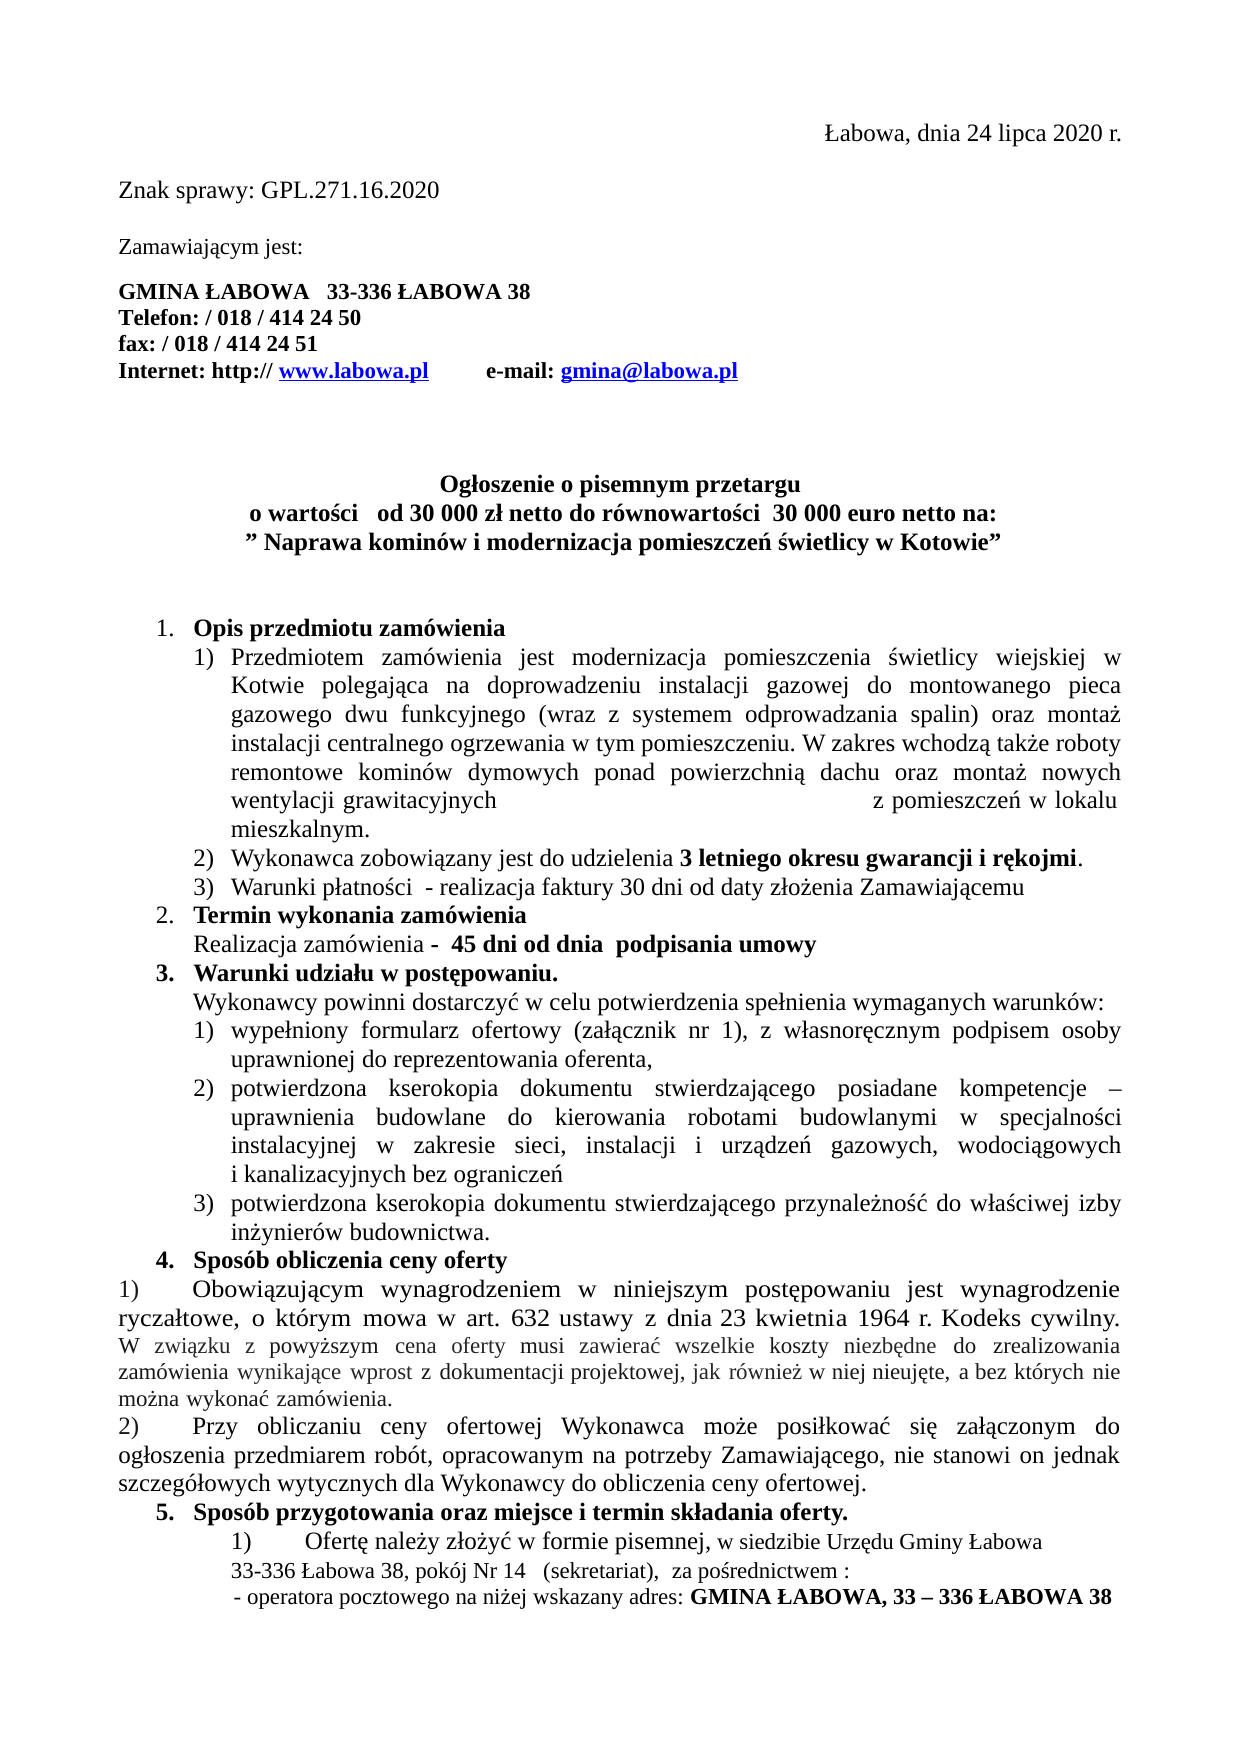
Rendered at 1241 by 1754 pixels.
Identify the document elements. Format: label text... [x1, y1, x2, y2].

text - operatora pocztowego na niżej wskazany adres: GMINA ŁABOWA, 33 – 336 ŁABOWA 38 [119, 1583, 1122, 1610]
list Przedmiotem zamówienia jest modernizacja pomieszczenia świetlicy wiejskiej w Kotwie polegająca na doprowadzeniu instalacji gazowej do montowanego pieca gazowego dwu funkcyjnego (wraz z systemem odprowadzania spalin) oraz montaż instalacji centralnego ogrzewania w tym pomieszczeniu. W zakres wchodzą także roboty remontowe kominów dymowych ponad powierzchnią dachu oraz montaż nowych wentylacji grawitacyjnych z pomieszczeń w lokalu mieszkalnym. [193, 642, 1122, 843]
text ” Naprawa kominów i modernizacja pomieszczeń świetlicy w Kotowie” [118, 527, 1122, 556]
list Ofertę należy złożyć w formie pisemnej, w siedzibie Urzędu Gminy Łabowa 33-336 Łabowa 38, pokój Nr 14 (sekretariat), za pośrednictwem : [231, 1526, 1122, 1583]
text Łabowa, dnia 24 lipca 2020 r. [118, 118, 1122, 147]
list Opis przedmiotu zamówienia [156, 613, 1122, 642]
list wypełniony formularz ofertowy (załącznik nr 1), z własnoręcznym podpisem osoby uprawnionej do reprezentowania oferenta, [193, 1016, 1122, 1073]
text GMINA ŁABOWA 33-336 ŁABOWA 38 Telefon: / 018 / 414 24 50 [118, 278, 1121, 330]
list Warunki płatności - realizacja faktury 30 dni od daty złożenia Zamawiającemu [193, 872, 1122, 901]
text fax: / 018 / 414 24 51 [118, 330, 1121, 357]
list Przy obliczaniu ceny ofertowej Wykonawca może posiłkować się załączonym do ogłoszenia przedmiarem robót, opracowanym na potrzeby Zamawiającego, nie stanowi on jednak szczegółowych wytycznych dla Wykonawcy do obliczenia ceny ofertowej. [118, 1411, 1121, 1497]
list Obowiązującym wynagrodzeniem w niniejszym postępowaniu jest wynagrodzenie ryczałtowe, o którym mowa w art. 632 ustawy z dnia 23 kwietnia 1964 r. Kodeks cywilny. W związku z powyższym cena oferty musi zawierać wszelkie koszty niezbędne do zrealizowania zamówienia wynikające wprost z dokumentacji projektowej, jak również w niej nieujęte, a bez których nie można wykonać zamówienia. [118, 1274, 1121, 1411]
text Zamawiającym jest: [118, 233, 1121, 259]
text Ogłoszenie o pisemnym przetargu [118, 469, 1122, 498]
text Znak sprawy: GPL.271.16.2020 [118, 176, 1122, 204]
list Realizacja zamówienia - 45 dni od dnia podpisania umowy [193, 929, 1122, 958]
text o wartości od 30 000 zł netto do równowartości 30 000 euro netto na: [118, 498, 1122, 527]
text Internet: http:// www.labowa.pl e-mail: gmina@labowa.pl [118, 357, 1121, 383]
list Sposób obliczenia ceny oferty [156, 1246, 1122, 1274]
list Wykonawca zobowiązany jest do udzielenia 3 letniego okresu gwarancji i rękojmi. [193, 843, 1122, 872]
list Termin wykonania zamówienia [156, 901, 1122, 929]
list Warunki udziału w postępowaniu. [156, 958, 1122, 987]
list potwierdzona kserokopia dokumentu stwierdzającego przynależność do właściwej izby inżynierów budownictwa. [193, 1188, 1122, 1246]
list potwierdzona kserokopia dokumentu stwierdzającego posiadane kompetencje – uprawnienia budowlane do kierowania robotami budowlanymi w specjalności instalacyjnej w zakresie sieci, instalacji i urządzeń gazowych, wodociągowych i kanalizacyjnych bez ograniczeń [193, 1073, 1122, 1188]
text Wykonawcy powinni dostarczyć w celu potwierdzenia spełnienia wymaganych warunków: [118, 987, 1122, 1016]
list Sposób przygotowania oraz miejsce i termin składania oferty. [156, 1497, 1122, 1526]
